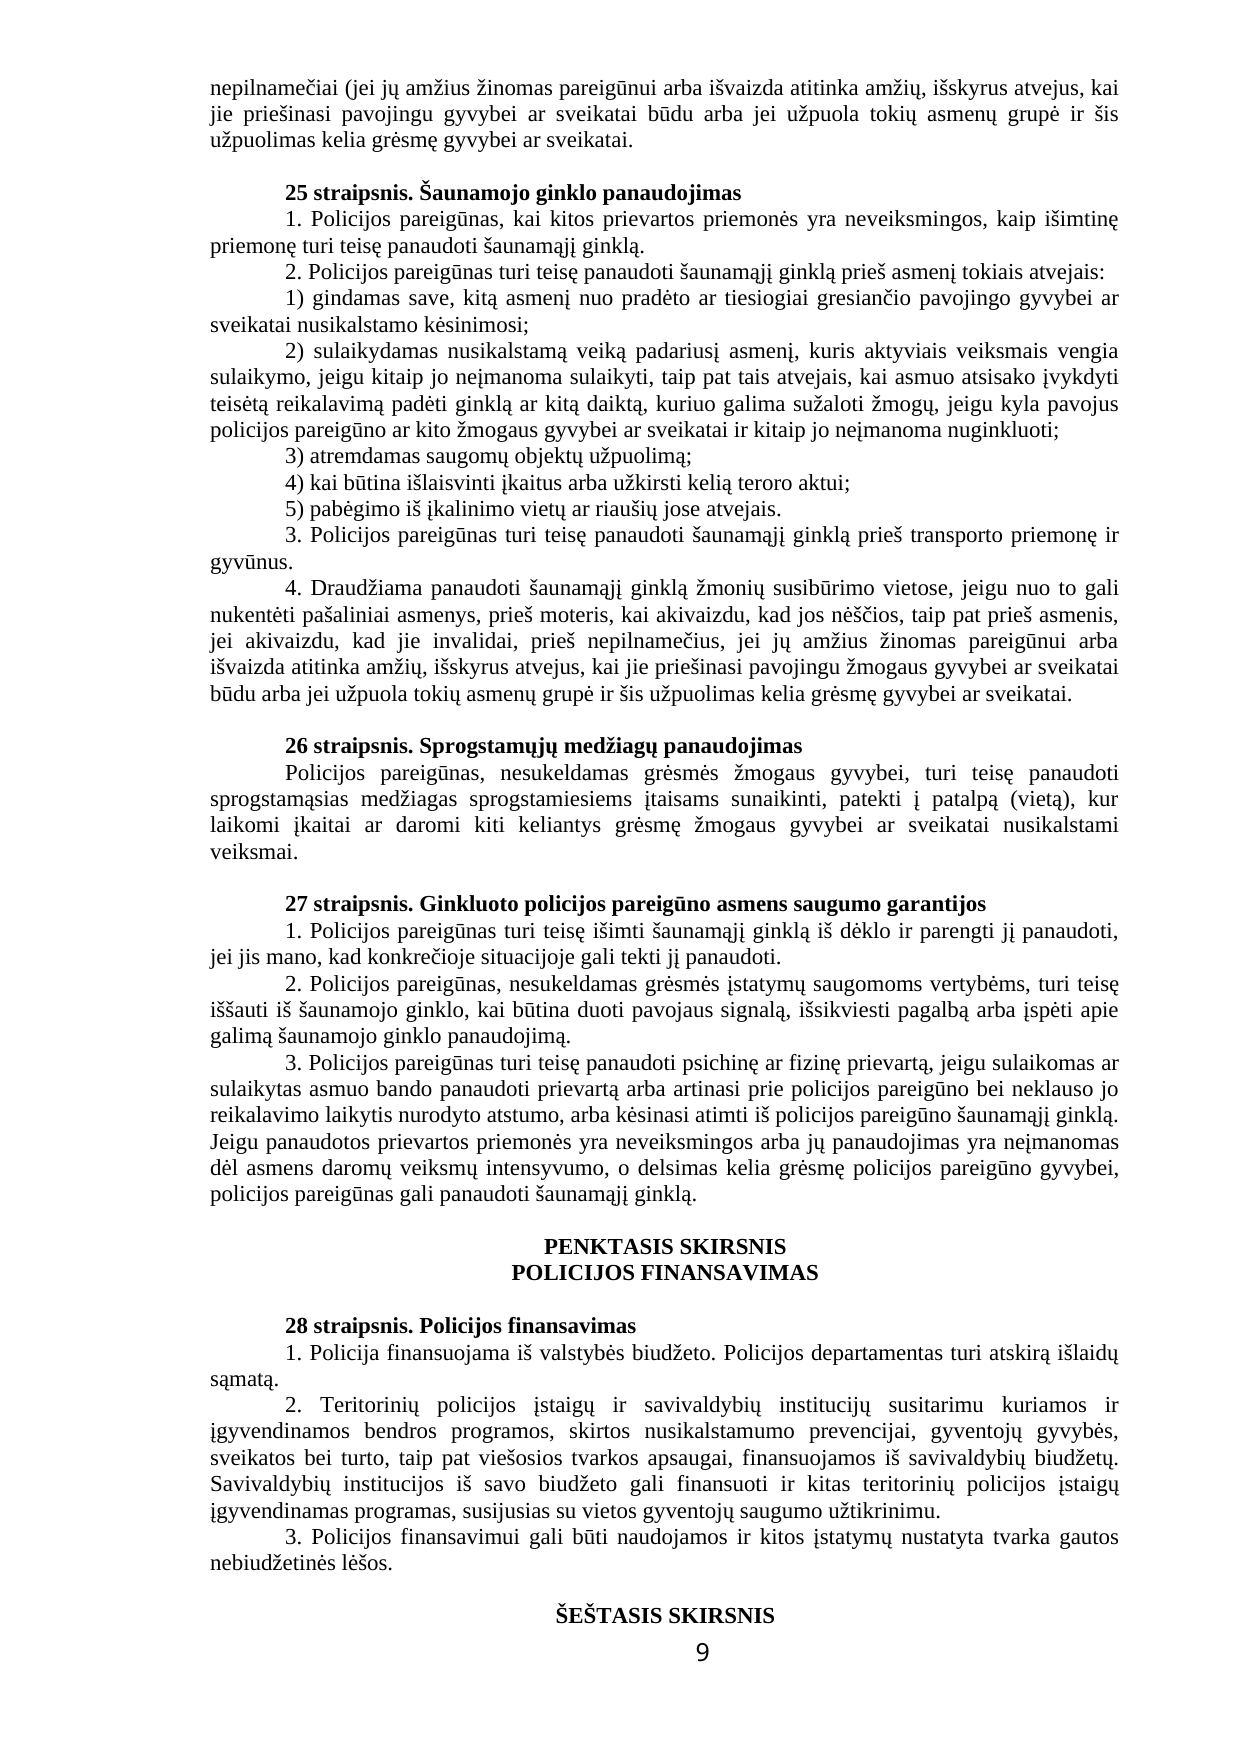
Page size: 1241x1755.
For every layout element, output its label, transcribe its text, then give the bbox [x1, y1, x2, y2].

text 4. Draudžiama panaudoti šaunamąjį ginklą žmonių susibūrimo vietose, jeigu nuo to gali nukentėti pašaliniai asmenys, prieš moteris, kai akivaizdu, kad jos nėščios, taip pat prieš asmenis, jei akivaizdu, kad jie invalidai, prieš nepilnamečius, jei jų amžius žinomas pareigūnui arba išvaizda atitinka amžių, išskyrus atvejus, kai jie priešinasi pavojingu žmogaus gyvybei ar sveikatai būdu arba jei užpuola tokių asmenų grupė ir šis užpuolimas kelia grėsmę gyvybei ar sveikatai. [210, 574, 1120, 706]
text 2. Teritorinių policijos įstaigų ir savivaldybių institucijų susitarimu kuriamos ir įgyvendinamos bendros programos, skirtos nusikalstamumo prevencijai, gyventojų gyvybės, sveikatos bei turto, taip pat viešosios tvarkos apsaugai, finansuojamos iš savivaldybių biudžetų. Savivaldybių institucijos iš savo biudžeto gali finansuoti ir kitas teritorinių policijos įstaigų įgyvendinamas programas, susijusias su vietos gyventojų saugumo užtikrinimu. [210, 1391, 1120, 1523]
text 2. Policijos pareigūnas, nesukeldamas grėsmės įstatymų saugomoms vertybėms, turi teisę iššauti iš šaunamojo ginklo, kai būtina duoti pavojaus signalą, išsikviesti pagalbą arba įspėti apie galimą šaunamojo ginklo panaudojimą. [210, 969, 1120, 1049]
text 5) pabėgimo iš įkalinimo vietų ar riaušių jose atvejais. [210, 495, 1120, 522]
text 1. Policija finansuojama iš valstybės biudžeto. Policijos departamentas turi atskirą išlaidų sąmatą. [210, 1338, 1120, 1391]
text 1. Policijos pareigūnas turi teisę išimti šaunamąjį ginklą iš dėklo ir parengti jį panaudoti, jei jis mano, kad konkrečioje situacijoje gali tekti jį panaudoti. [210, 917, 1120, 969]
text ŠEŠTASIS SKIRSNIS [210, 1602, 1120, 1628]
text 4) kai būtina išlaisvinti įkaitus arba užkirsti kelią teroro aktui; [210, 469, 1120, 495]
text 1) gindamas save, kitą asmenį nuo pradėto ar tiesiogiai gresiančio pavojingo gyvybei ar sveikatai nusikalstamo kėsinimosi; [210, 284, 1120, 337]
subtitle PENKTASIS SKIRSNIS [210, 1233, 1120, 1259]
text 3) atremdamas saugomų objektų užpuolimą; [210, 442, 1120, 469]
text 3. Policijos finansavimui gali būti naudojamos ir kitos įstatymų nustatyta tvarka gautos nebiudžetinės lėšos. [210, 1523, 1120, 1576]
text POLICIJOS FINANSAVIMAS [210, 1259, 1120, 1286]
text 25 straipsnis. Šaunamojo ginklo panaudojimas [210, 179, 1120, 205]
text 3. Policijos pareigūnas turi teisę panaudoti šaunamąjį ginklą prieš transporto priemonę ir gyvūnus. [210, 522, 1120, 574]
text 2. Policijos pareigūnas turi teisę panaudoti šaunamąjį ginklą prieš asmenį tokiais atvejais: [210, 258, 1120, 284]
text 27 straipsnis. Ginkluoto policijos pareigūno asmens saugumo garantijos [210, 891, 1120, 917]
text 28 straipsnis. Policijos finansavimas [210, 1312, 1120, 1338]
text 26 straipsnis. Sprogstamųjų medžiagų panaudojimas [210, 732, 1120, 759]
text Policijos pareigūnas, nesukeldamas grėsmės žmogaus gyvybei, turi teisę panaudoti sprogstamąsias medžiagas sprogstamiesiems įtaisams sunaikinti, patekti į patalpą (vietą), kur laikomi įkaitai ar daromi kiti keliantys grėsmę žmogaus gyvybei ar sveikatai nusikalstami veiksmai. [210, 759, 1120, 864]
text 1. Policijos pareigūnas, kai kitos prievartos priemonės yra neveiksmingos, kaip išimtinę priemonę turi teisę panaudoti šaunamąjį ginklą. [210, 205, 1120, 258]
text 2) sulaikydamas nusikalstamą veiką padariusį asmenį, kuris aktyviais veiksmais vengia sulaikymo, jeigu kitaip jo neįmanoma sulaikyti, taip pat tais atvejais, kai asmuo atsisako įvykdyti teisėtą reikalavimą padėti ginklą ar kitą daiktą, kuriuo galima sužaloti žmogų, jeigu kyla pavojus policijos pareigūno ar kito žmogaus gyvybei ar sveikatai ir kitaip jo neįmanoma nuginkluoti; [210, 337, 1120, 442]
text 3. Policijos pareigūnas turi teisę panaudoti psichinę ar fizinę prievartą, jeigu sulaikomas ar sulaikytas asmuo bando panaudoti prievartą arba artinasi prie policijos pareigūno bei neklauso jo reikalavimo laikytis nurodyto atstumo, arba kėsinasi atimti iš policijos pareigūno šaunamąjį ginklą. Jeigu panaudotos prievartos priemonės yra neveiksmingos arba jų panaudojimas yra neįmanomas dėl asmens daromų veiksmų intensyvumo, o delsimas kelia grėsmę policijos pareigūno gyvybei, policijos pareigūnas gali panaudoti šaunamąjį ginklą. [210, 1049, 1120, 1207]
text nepilnamečiai (jei jų amžius žinomas pareigūnui arba išvaizda atitinka amžių, išskyrus atvejus, kai jie priešinasi pavojingu gyvybei ar sveikatai būdu arba jei užpuola tokių asmenų grupė ir šis užpuolimas kelia grėsmę gyvybei ar sveikatai. [210, 73, 1120, 153]
